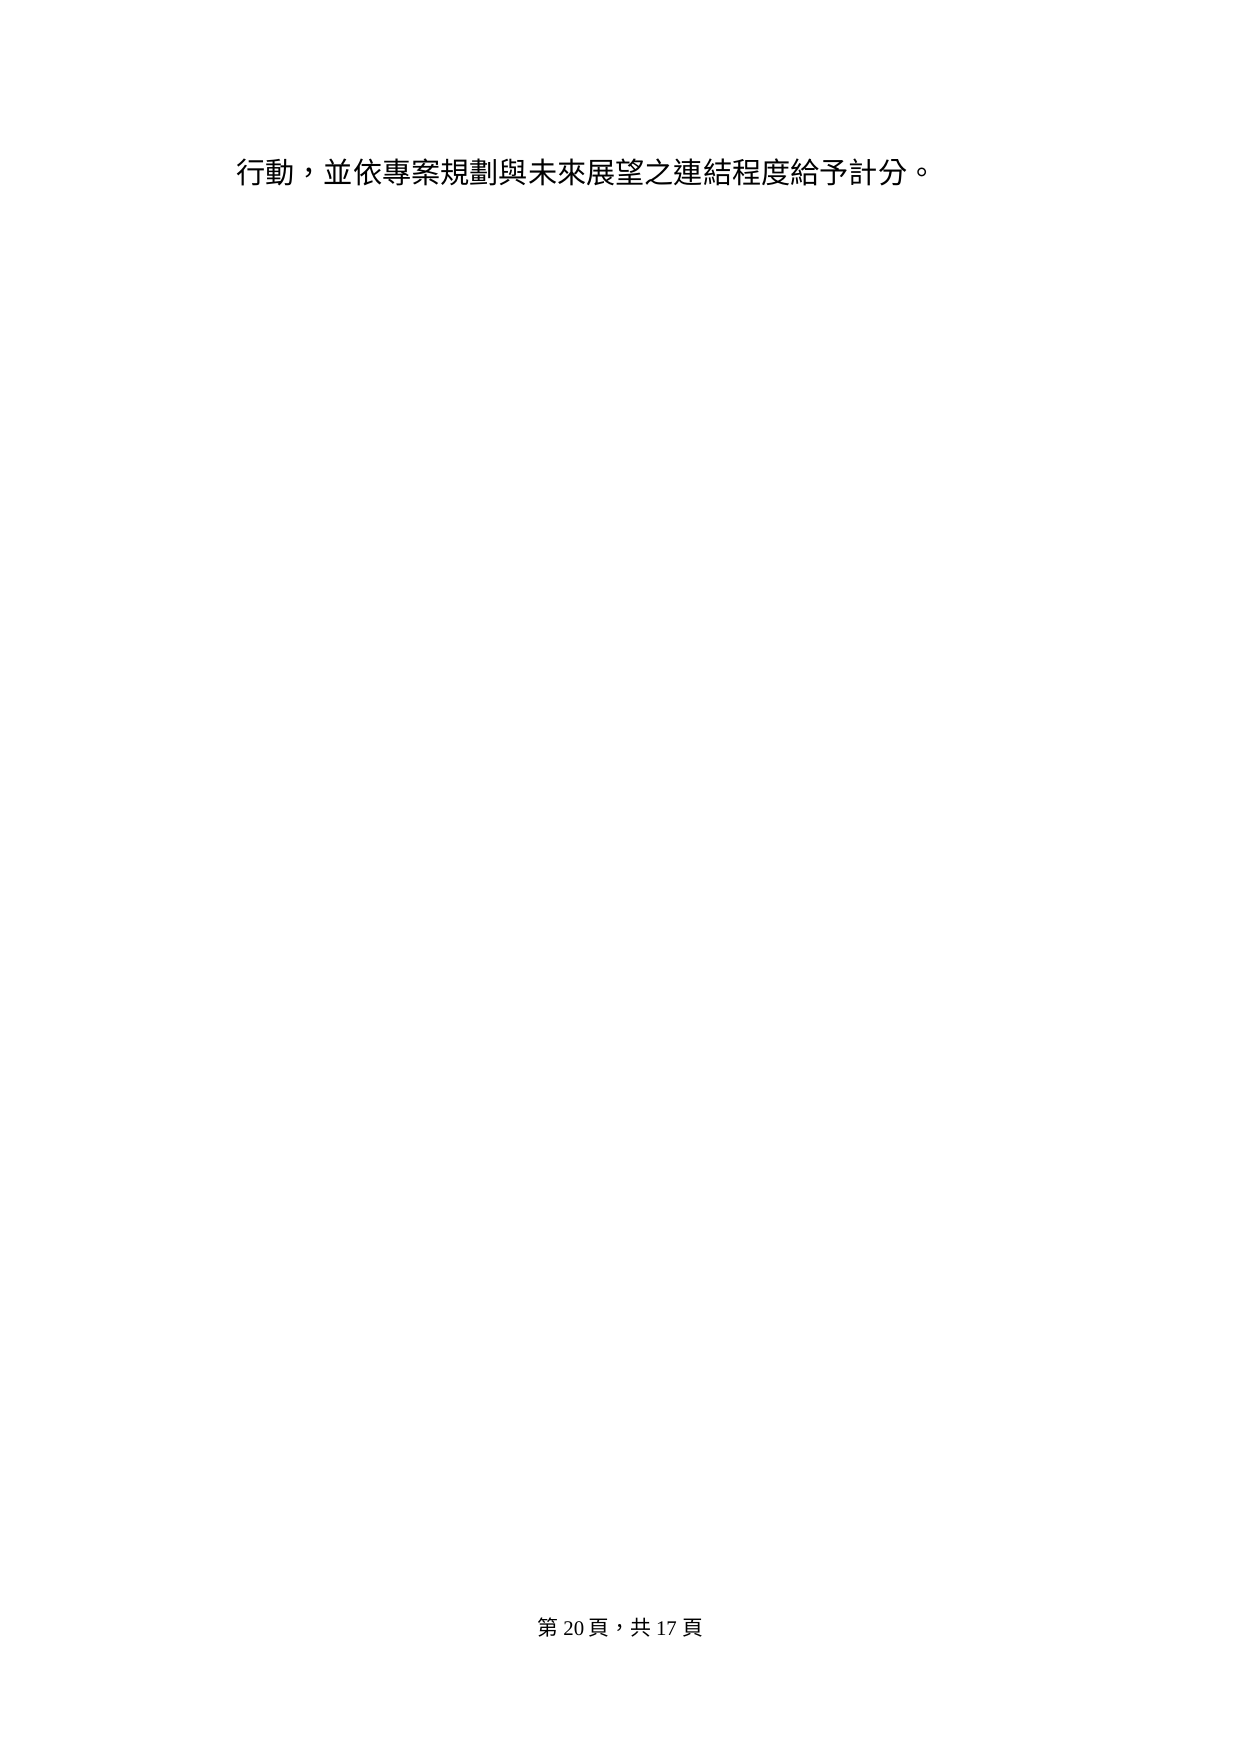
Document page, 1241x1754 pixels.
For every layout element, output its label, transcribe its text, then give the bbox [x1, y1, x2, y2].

subtitle 行動，並依專案規劃與未來展望之連結程度給予計分。 [236, 133, 1122, 208]
